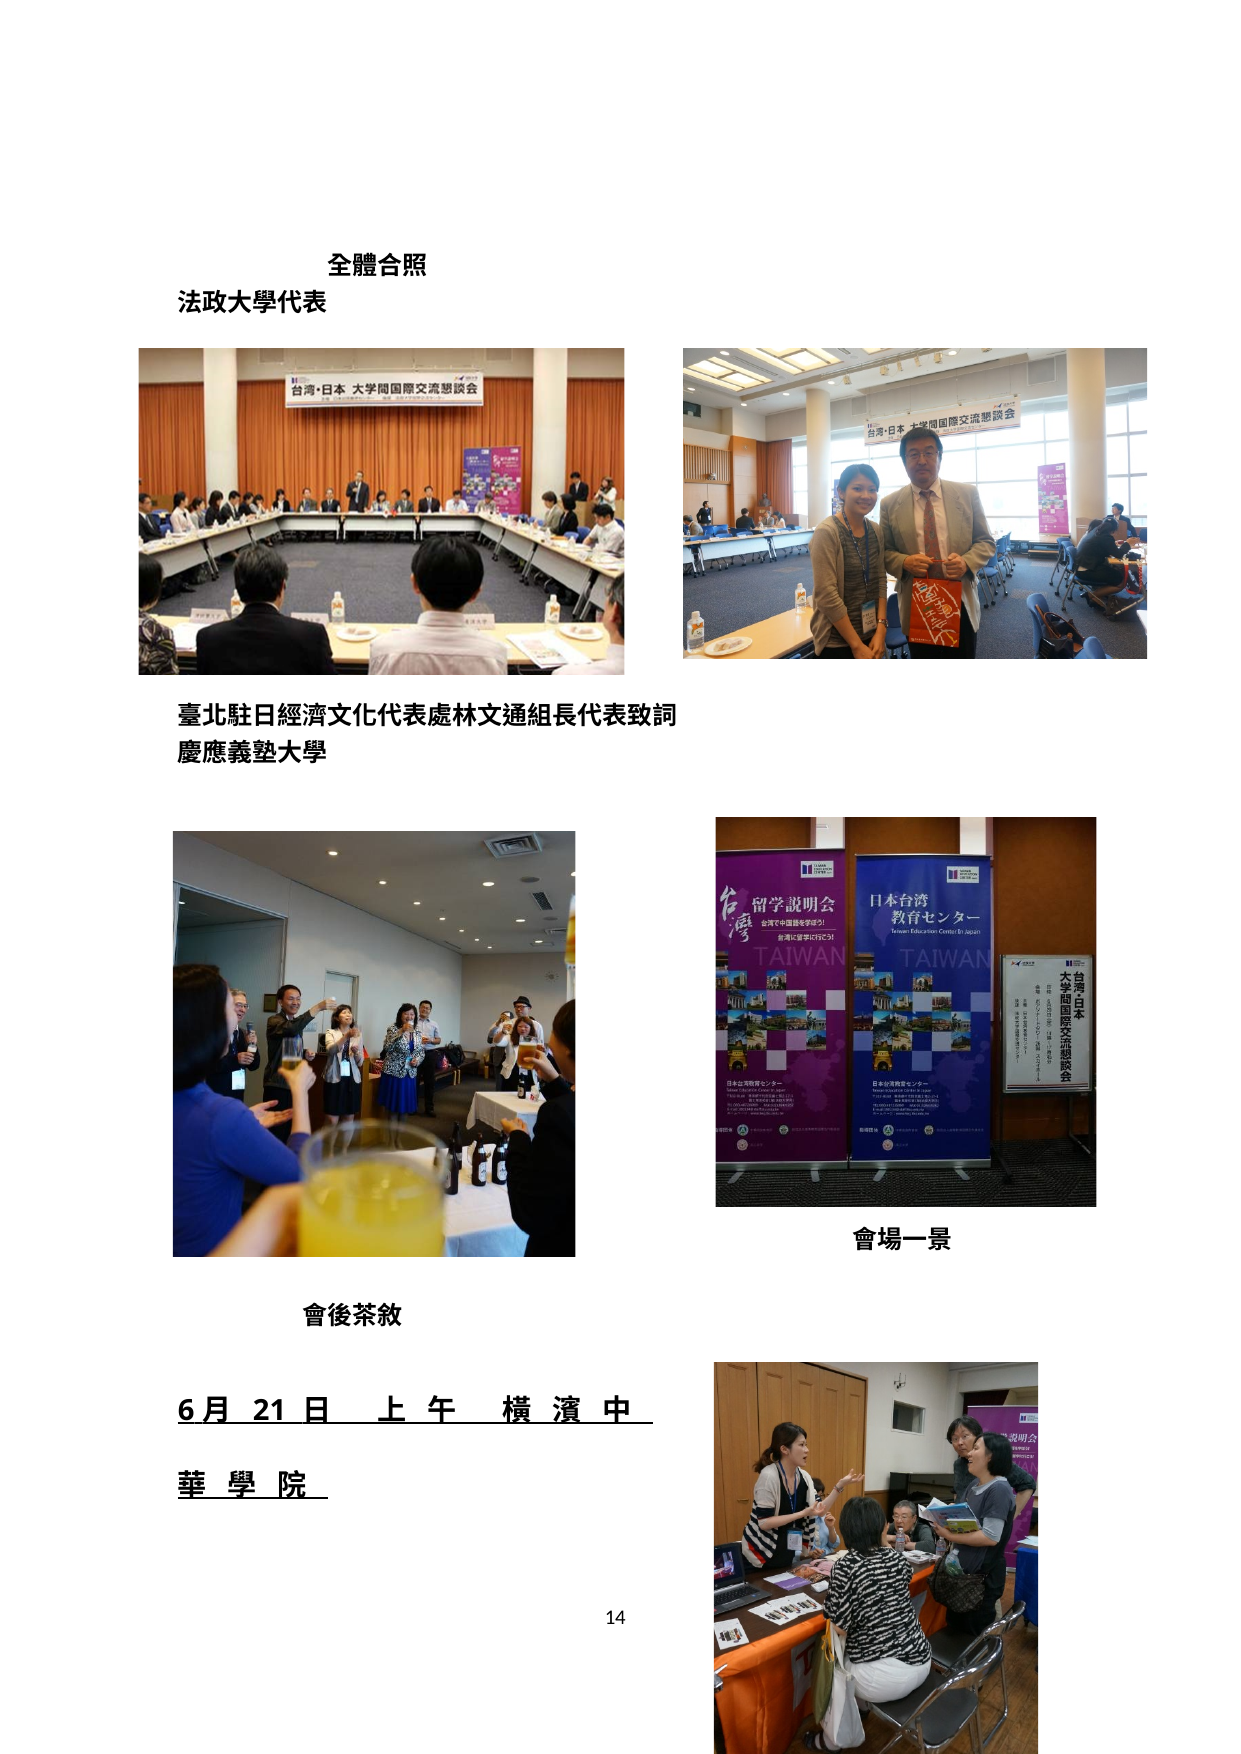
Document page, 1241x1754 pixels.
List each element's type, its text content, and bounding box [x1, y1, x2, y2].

text 會場一景 [178, 1220, 1053, 1257]
picture [162, 348, 628, 677]
picture [704, 348, 1152, 660]
picture [981, 817, 1116, 1207]
text 會後茶敘 [178, 1295, 1053, 1332]
text 臺北駐日經濟文化代表處林文通組長代表致詞 慶應義塾大學 [133, 620, 1053, 770]
text [1047, 1370, 1053, 1520]
text 6月21日 上午 橫濱中華學院 [178, 1370, 729, 1520]
picture [729, 1362, 1047, 1754]
text 全體合照 法政大學代表 [178, 245, 1053, 320]
